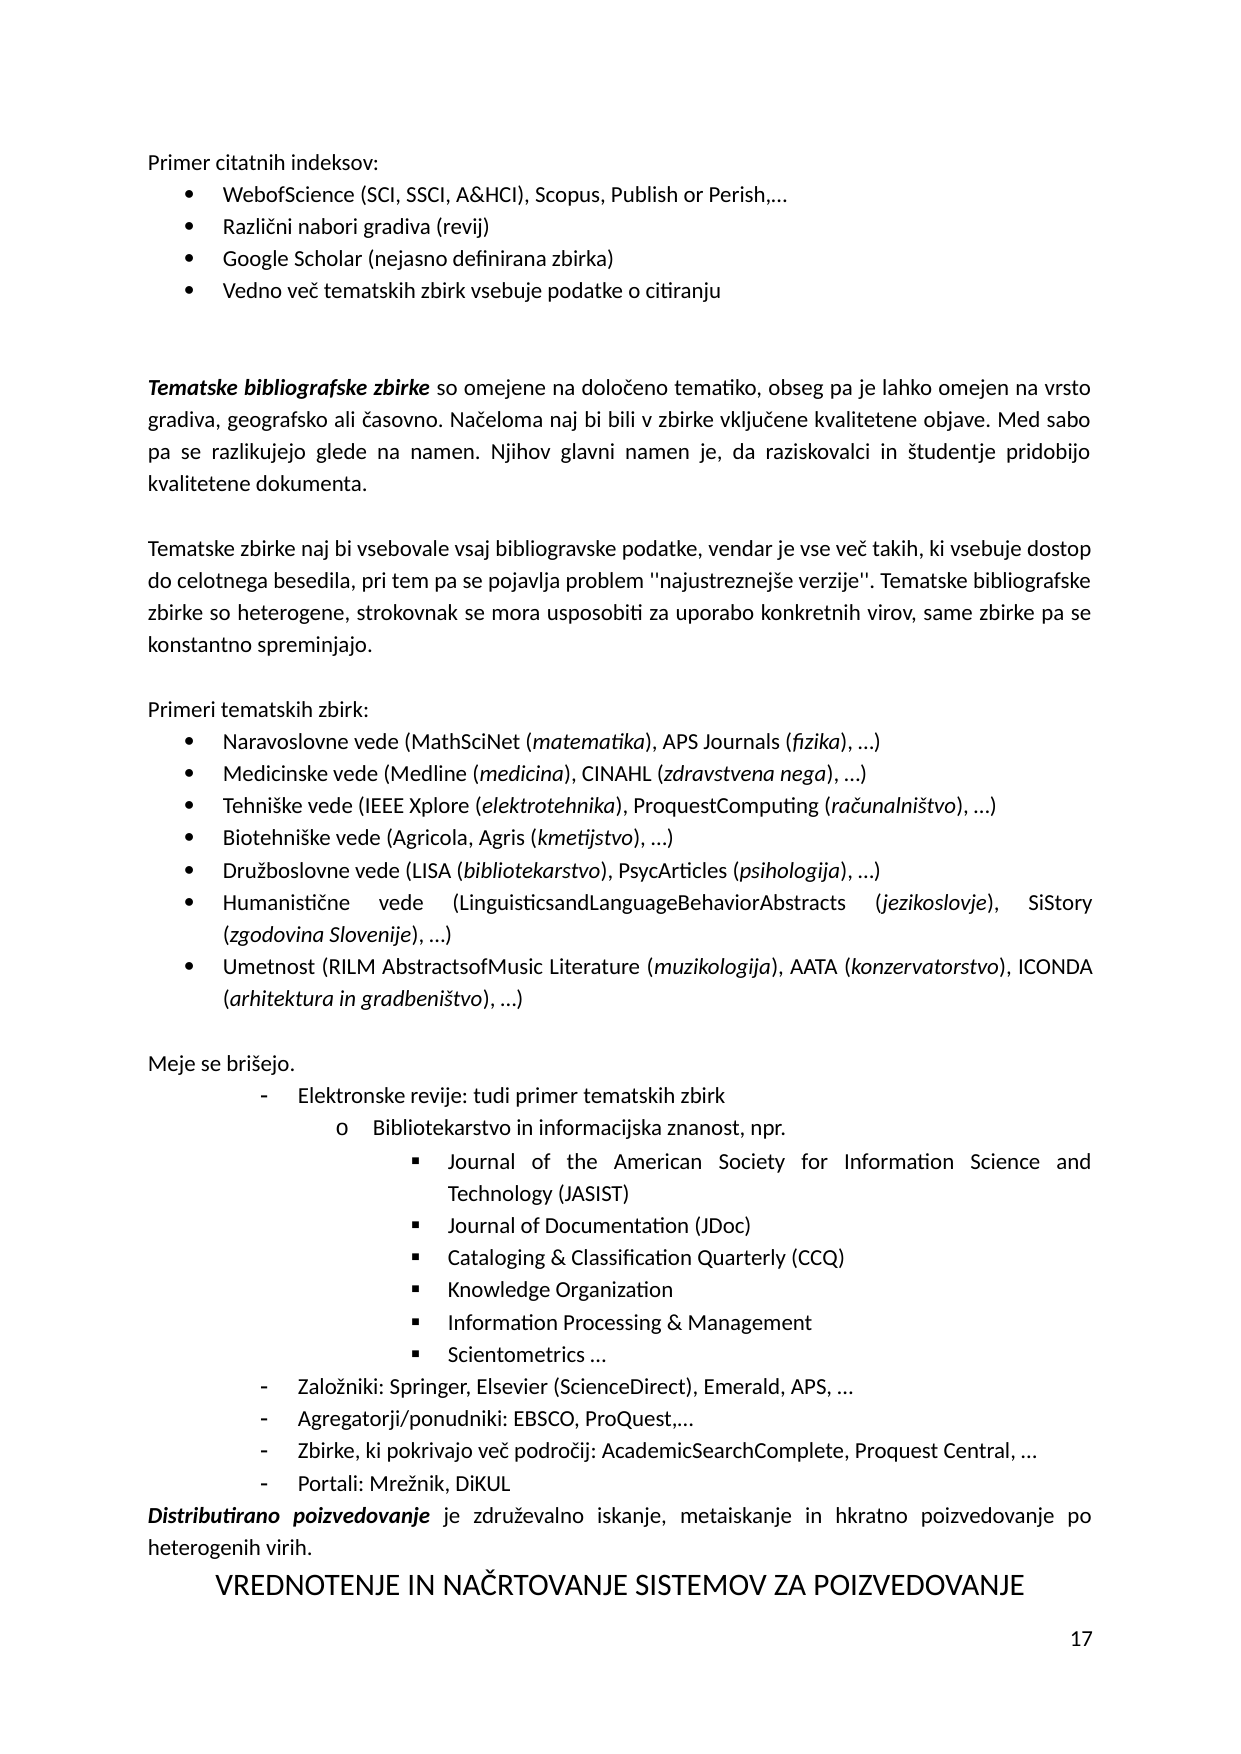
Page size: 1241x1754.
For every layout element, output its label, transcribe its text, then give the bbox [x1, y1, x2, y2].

list Umetnost (RILM AbstractsofMusic Literature (muzikologija), AATA (konzervatorstvo), ICONDA (arhitektura in gradbeništvo), …) [185, 952, 1093, 1012]
list WebofScience (SCI, SSCI, A&HCI), Scopus, Publish or Perish,… [185, 180, 1093, 208]
text Primeri tematskih zbirk: [148, 695, 1093, 723]
list Naravoslovne vede (MathSciNet (matematika), APS Journals (fizika), …) [185, 727, 1093, 755]
list Vedno več tematskih zbirk vsebuje podatke o citiranju [185, 276, 1093, 304]
list Knowledge Organization [410, 1276, 1093, 1303]
list Information Processing & Management [410, 1308, 1093, 1336]
list Portali: Mrežnik, DiKUL [260, 1469, 1093, 1497]
list Različni nabori gradiva (revij) [185, 212, 1093, 240]
text Meje se brišejo. [148, 1049, 1093, 1077]
list Družboslovne vede (LISA (bibliotekarstvo), PsycArticles (psihologija), …) [185, 856, 1093, 884]
text Tematske bibliografske zbirke so omejene na določeno tematiko, obseg pa je lahko omejen na vrsto gradiva, geografsko ali časovno. Načeloma naj bi bili v zbirke vključene kvalitetene objave. Med sabo pa se razlikujejo glede na namen. Njihov glavni namen je, da raziskovalci in študentje pridobijo kvalitetene dokumenta. [148, 373, 1093, 497]
list Agregatorji/ponudniki: EBSCO, ProQuest,… [260, 1404, 1093, 1432]
list Bibliotekarstvo in informacijska znanost, npr. [335, 1113, 1093, 1142]
list Humanistične vede (LinguisticsandLanguageBehaviorAbstracts (jezikoslovje), SiStory (zgodovina Slovenije), …) [185, 888, 1093, 948]
text Tematske zbirke naj bi vsebovale vsaj bibliogravske podatke, vendar je vse več takih, ki vsebuje dostop do celotnega besedila, pri tem pa se pojavlja problem ''najustreznejše verzije''. Tematske bibliografske zbirke so heterogene, strokovnak se mora usposobiti za uporabo konkretnih virov, same zbirke pa se konstantno spreminjajo. [148, 534, 1093, 658]
list Medicinske vede (Medline (medicina), CINAHL (zdravstvena nega), …) [185, 759, 1093, 787]
list Zbirke, ki pokrivajo več področij: AcademicSearchComplete, Proquest Central, … [260, 1436, 1093, 1464]
list Biotehniške vede (Agricola, Agris (kmetijstvo), …) [185, 823, 1093, 852]
text Primer citatnih indeksov: [148, 148, 1093, 176]
text Distributirano poizvedovanje je združevalno iskanje, metaiskanje in hkratno poizvedovanje po heterogenih virih. [148, 1501, 1093, 1561]
list Google Scholar (nejasno definirana zbirka) [185, 244, 1093, 272]
list Journal of the American Society for Information Science and Technology (JASIST) [410, 1147, 1093, 1207]
text VREDNOTENJE IN NAČRTOVANJE SISTEMOV ZA POIZVEDOVANJE [148, 1565, 1093, 1603]
list Tehniške vede (IEEE Xplore (elektrotehnika), ProquestComputing (računalništvo), …) [185, 791, 1093, 819]
list Založniki: Springer, Elsevier (ScienceDirect), Emerald, APS, … [260, 1372, 1093, 1400]
list Elektronske revije: tudi primer tematskih zbirk [260, 1081, 1093, 1109]
list Cataloging & Classification Quarterly (CCQ) [410, 1243, 1093, 1271]
list Scientometrics … [410, 1340, 1093, 1368]
list Journal of Documentation (JDoc) [410, 1211, 1093, 1239]
